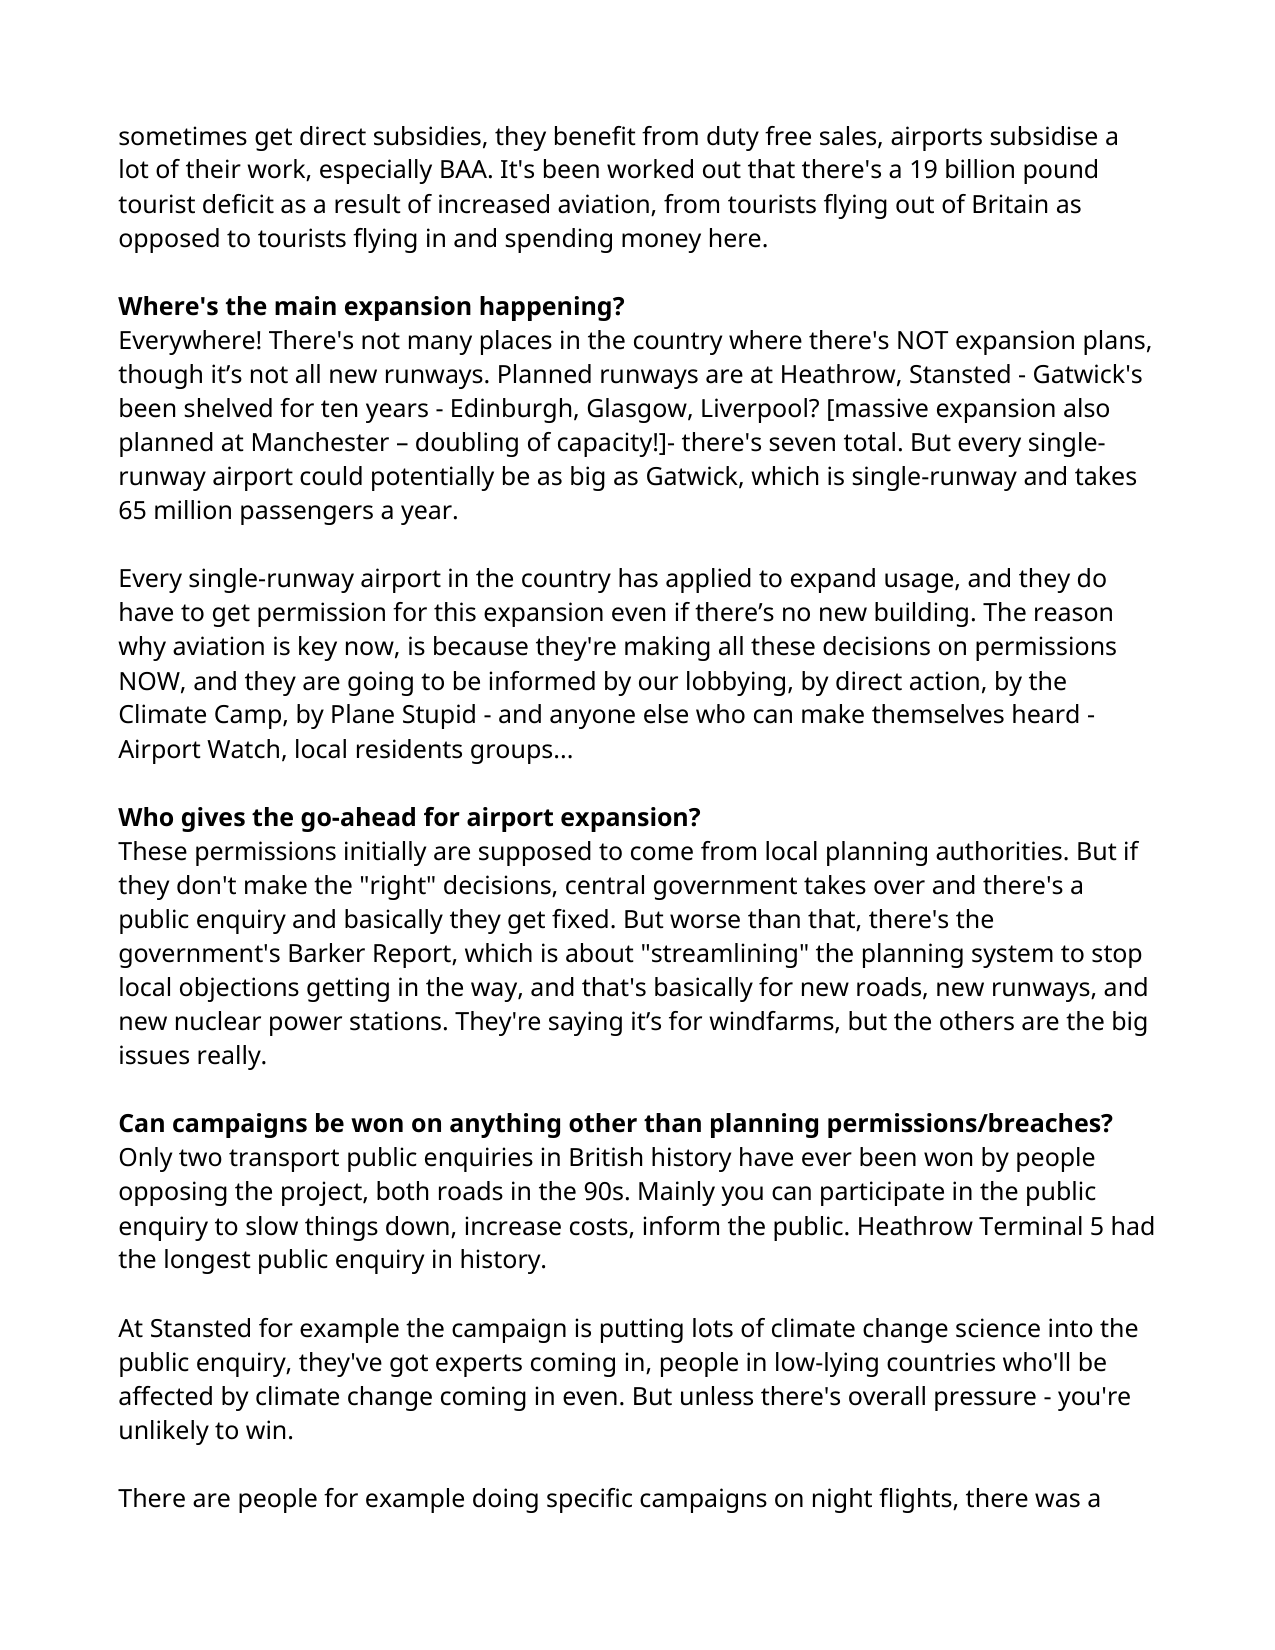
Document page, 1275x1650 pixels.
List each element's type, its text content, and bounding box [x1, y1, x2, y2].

text Where's the main expansion happening? [118, 288, 1157, 322]
text Everywhere! There's not many places in the country where there's NOT expansion plans, though it’s not all new runways. Planned runways are at Heathrow, Stansted - Gatwick's been shelved for ten years - Edinburgh, Glasgow, Liverpool? [massive expansion also planned at Manchester – doubling of capacity!]- there's seven total. But every single-runway airport could potentially be as big as Gatwick, which is single-runway and takes 65 million passengers a year. [118, 322, 1157, 527]
text At Stansted for example the campaign is putting lots of climate change science into the public enquiry, they've got experts coming in, people in low-lying countries who'll be affected by climate change coming in even. But unless there's overall pressure - you're unlikely to win. [118, 1310, 1157, 1447]
text Who gives the go-ahead for airport expansion? [118, 799, 1157, 833]
text sometimes get direct subsidies, they benefit from duty free sales, airports subsidise a lot of their work, especially BAA. It's been worked out that there's a 19 billion pound tourist deficit as a result of increased aviation, from tourists flying out of Britain as opposed to tourists flying in and spending money here. [118, 118, 1157, 254]
text Every single-runway airport in the country has applied to expand usage, and they do have to get permission for this expansion even if there’s no new building. The reason why aviation is key now, is because they're making all these decisions on permissions NOW, and they are going to be informed by our lobbying, by direct action, by the Climate Camp, by Plane Stupid - and anyone else who can make themselves heard - Airport Watch, local residents groups... [118, 561, 1157, 765]
text There are people for example doing specific campaigns on night flights, there was a [118, 1481, 1157, 1515]
text Can campaigns be won on anything other than planning permissions/breaches? Only two transport public enquiries in British history have ever been won by people opposing the project, both roads in the 90s. Mainly you can participate in the public enquiry to slow things down, increase costs, inform the public. Heathrow Terminal 5 had the longest public enquiry in history. [118, 1106, 1157, 1276]
text These permissions initially are supposed to come from local planning authorities. But if they don't make the "right" decisions, central government takes over and there's a public enquiry and basically they get fixed. But worse than that, there's the government's Barker Report, which is about "streamlining" the planning system to stop local objections getting in the way, and that's basically for new roads, new runways, and new nuclear power stations. They're saying it’s for windfarms, but the others are the big issues really. [118, 833, 1157, 1072]
